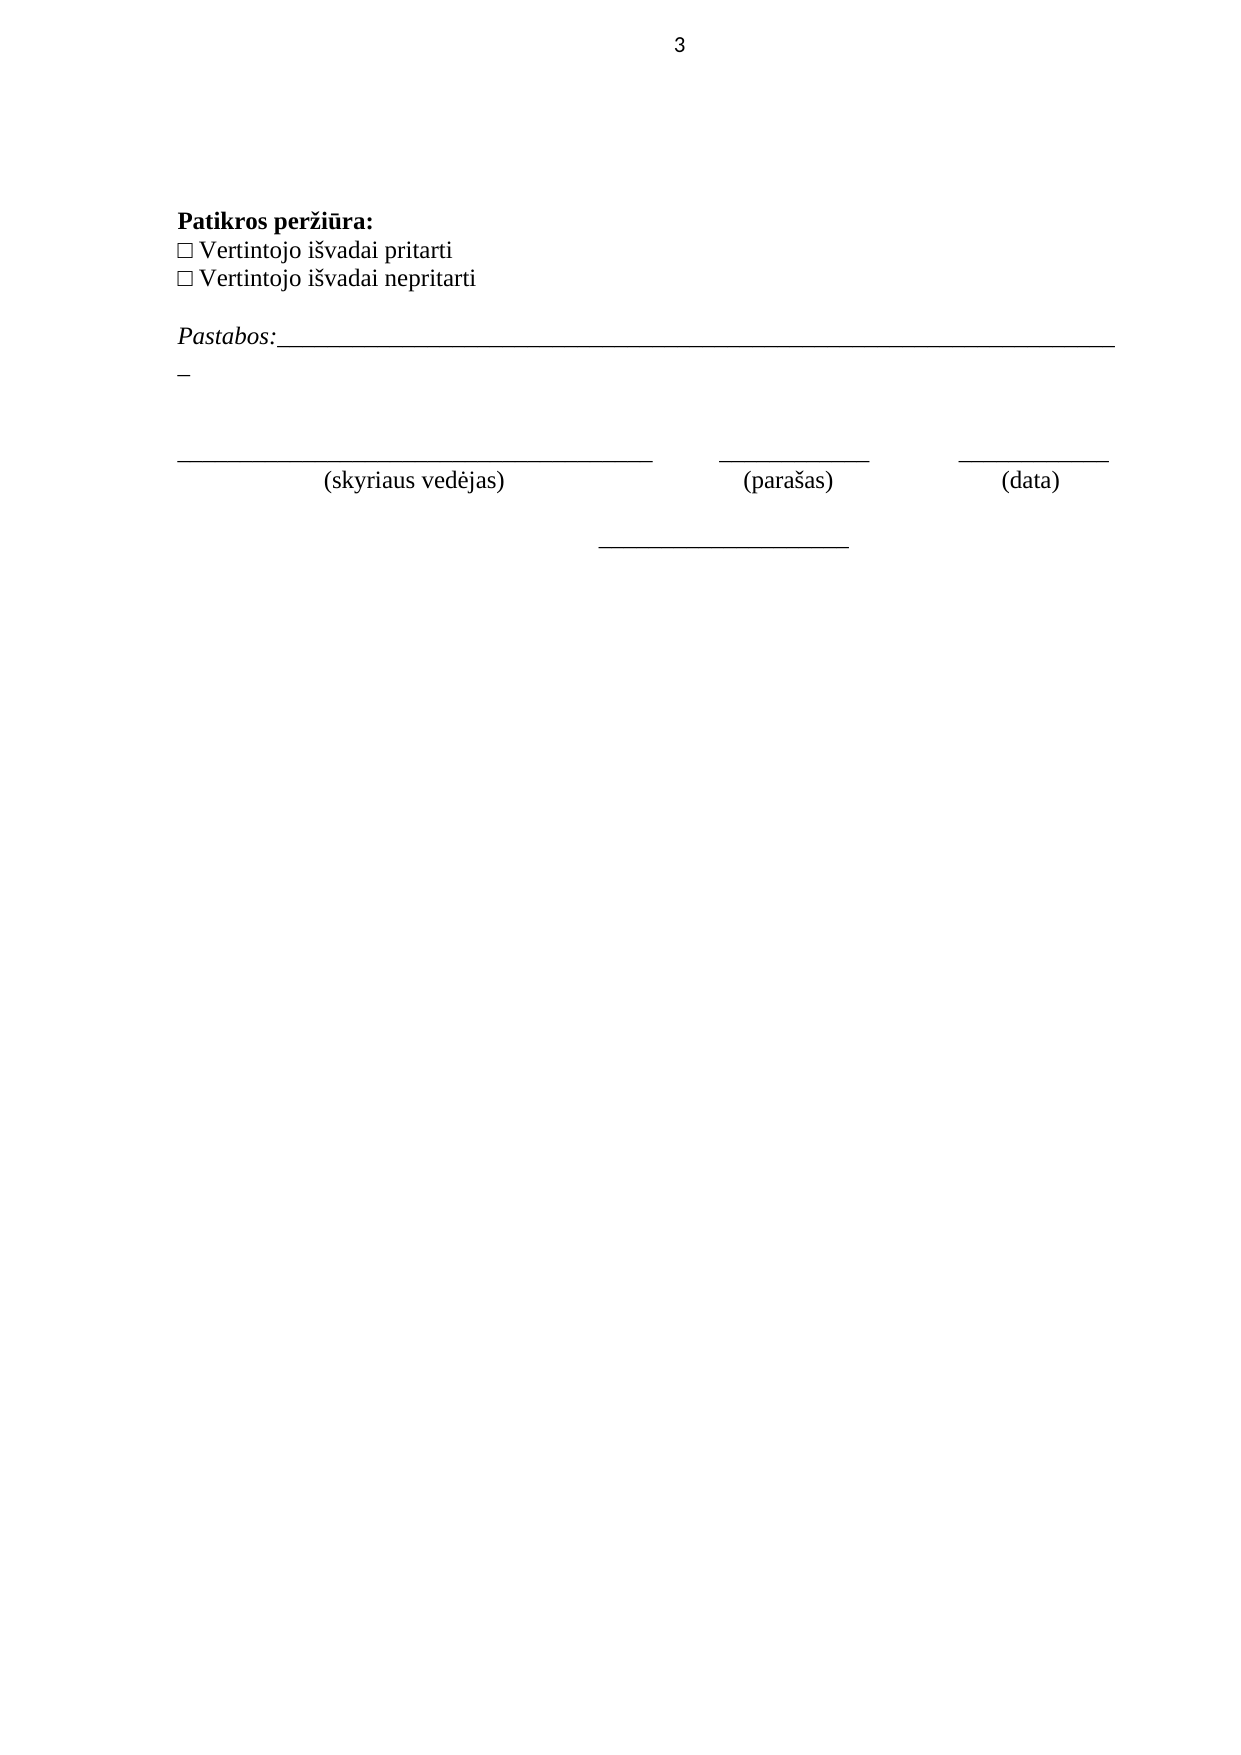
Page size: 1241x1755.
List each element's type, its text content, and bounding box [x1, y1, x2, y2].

table_cell [1128, 177, 1182, 436]
table_cell Patikros peržiūra: □ Vertintojo išvadai pritarti □ Vertintojo išvadai nepritarti Pastabos:____________________________________________________________________ [177, 177, 1128, 436]
table_cell ____________ (parašas) [694, 436, 935, 522]
text ____________________ [177, 522, 1181, 551]
table_cell ____________ (data) [935, 436, 1128, 522]
table_cell [1128, 436, 1182, 522]
table_cell ______________________________________ (skyriaus vedėjas) [177, 436, 694, 522]
